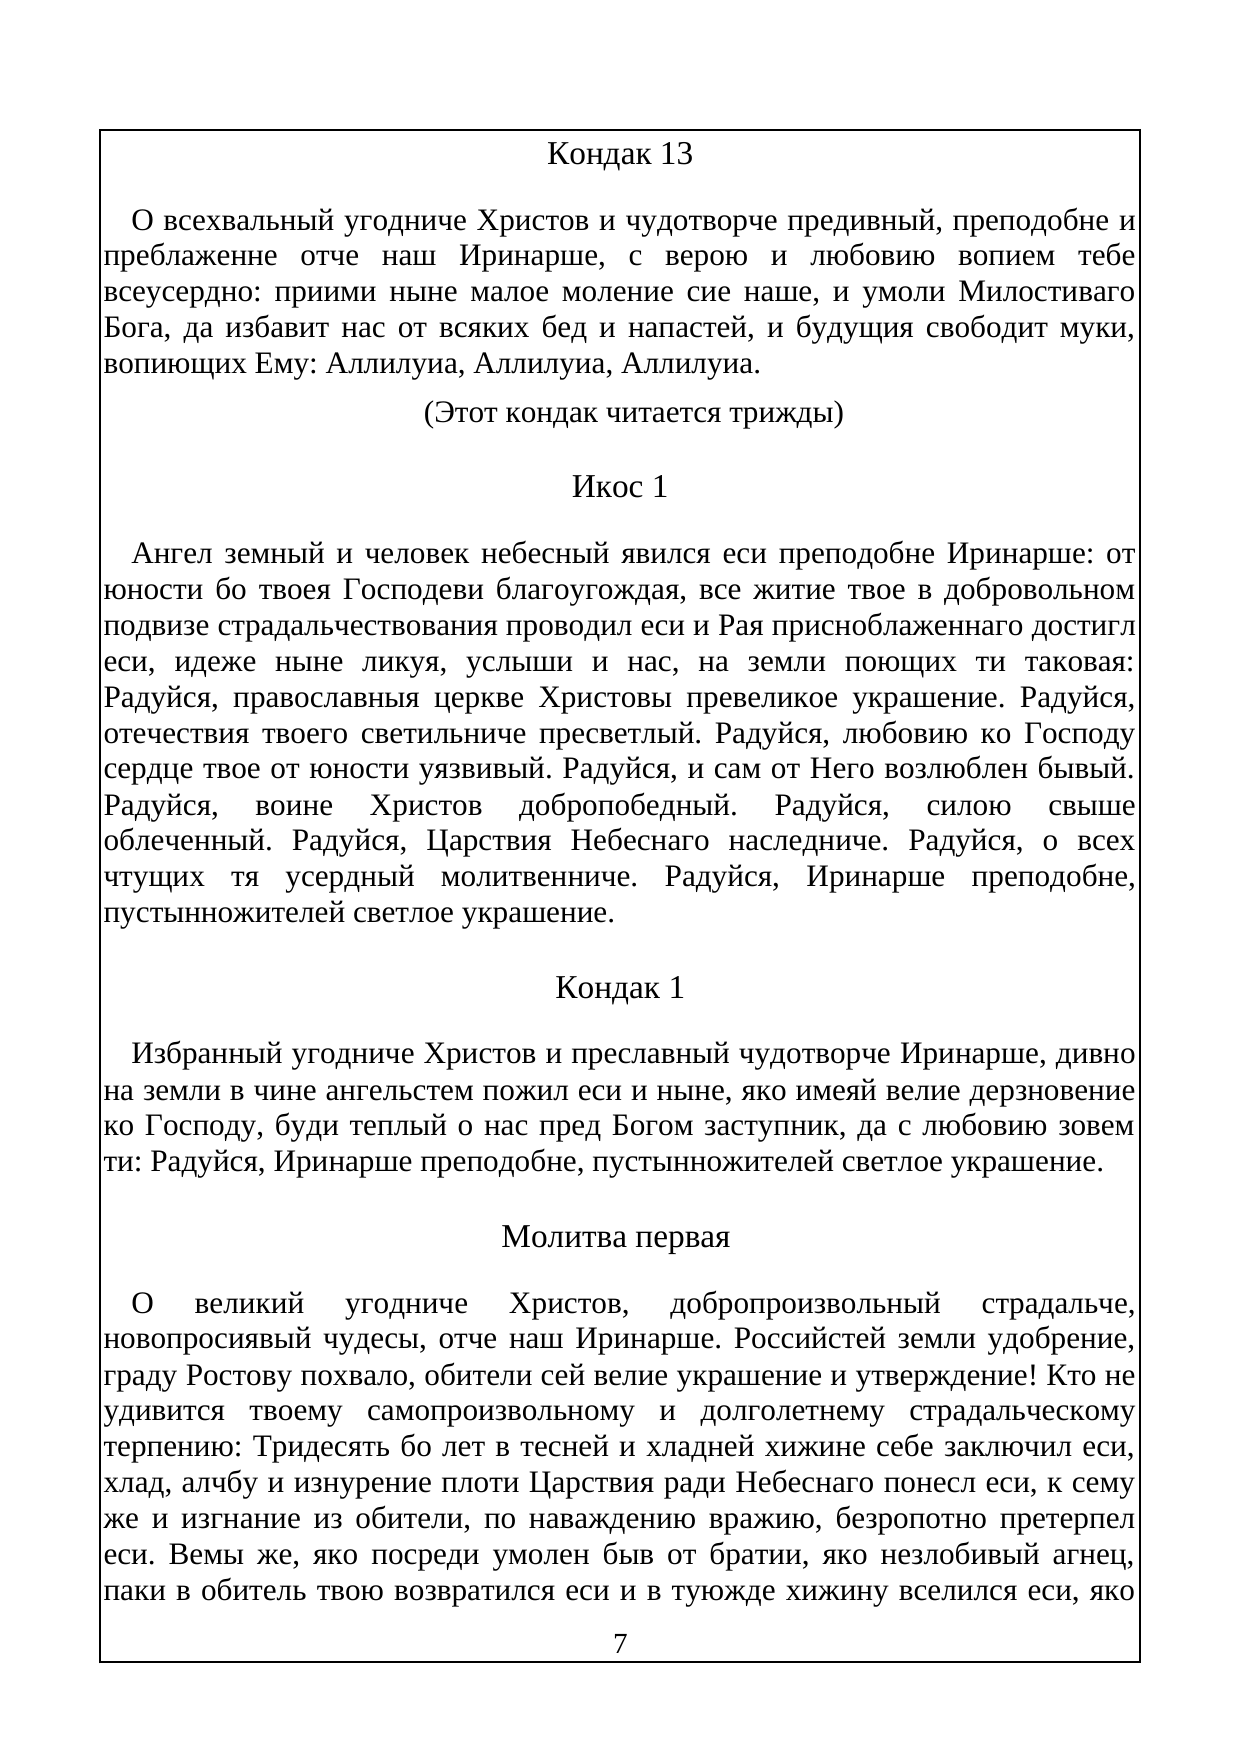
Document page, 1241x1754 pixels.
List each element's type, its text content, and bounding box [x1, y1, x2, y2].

text О великий угодниче Христов, добропроизвольный страдальче, новопросиявый чудесы, отче наш Иринарше. Российстей земли удобрение, граду Ростову похвало, обители сей велие украшение и утверждение! Кто не удивится твоему самопроизвольному и долголетнему страдальческому терпению: Тридесять бо лет в тесней и хладней хижине себе заключил еси, хлад, алчбу и изнурение плоти Царствия ради Небеснаго понесл еси, к сему же и изгнание из обители, по наваждению вражию, безропотно претерпел еси. Вемы же, яко посреди умолен быв от братии, яко незлобивый агнец, паки в обитель твою возвратился еси и в туюжде хижину вселился еси, яко [103, 1284, 1137, 1607]
subtitle Кондак 1 [103, 967, 1137, 1005]
text Ангел земный и человек небесный явился еси преподобне Иринарше: от юности бо твоея Господеви благоугождая, все житие твое в добровольном подвизе страдальчествования проводил еси и Рая присноблаженнаго достигл еси, идеже ныне ликуя, услыши и нас, на земли поющих ти таковая: Радуйся, православныя церкве Христовы превеликое украшение. Радуйся, отечествия твоего светильниче пресветлый. Радуйся, любовию ко Господу сердце твое от юности уязвивый. Радуйся, и сам от Него возлюблен бывый. Радуйся, воине Христов добропобедный. Радуйся, силою свыше облеченный. Радуйся, Царствия Небеснаго наследниче. Радуйся, о всех чтущих тя усердный молитвенниче. Радуйся, Иринарше преподобне, пустынножителей светлое украшение. [103, 534, 1137, 929]
text О всехвальный угодниче Христов и чудотворче предивный, преподобне и преблаженне отче наш Иринарше, с верою и любовию вопием тебе всеусердно: приими ныне малое моление сие наше, и умоли Милостиваго Бога, да избавит нас от всяких бед и напастей, и будущия свободит муки, вопиющих Ему: Аллилуиа, Аллилуиа, Аллилуиа. [103, 201, 1137, 380]
text (Этот кондак читается трижды) [103, 393, 1137, 429]
subtitle Кондак 13 [103, 133, 1137, 171]
subtitle Икос 1 [103, 466, 1137, 505]
subtitle Молитва первая [103, 1216, 1137, 1254]
text Избранный угодниче Христов и преславный чудотворче Иринарше, дивно на земли в чине ангельстем пожил еси и ныне, яко имеяй велие дерзновение ко Господу, буди теплый о нас пред Богом заступник, да с любовию зовем ти: Радуйся, Иринарше преподобне, пустынножителей светлое украшение. [103, 1035, 1137, 1178]
